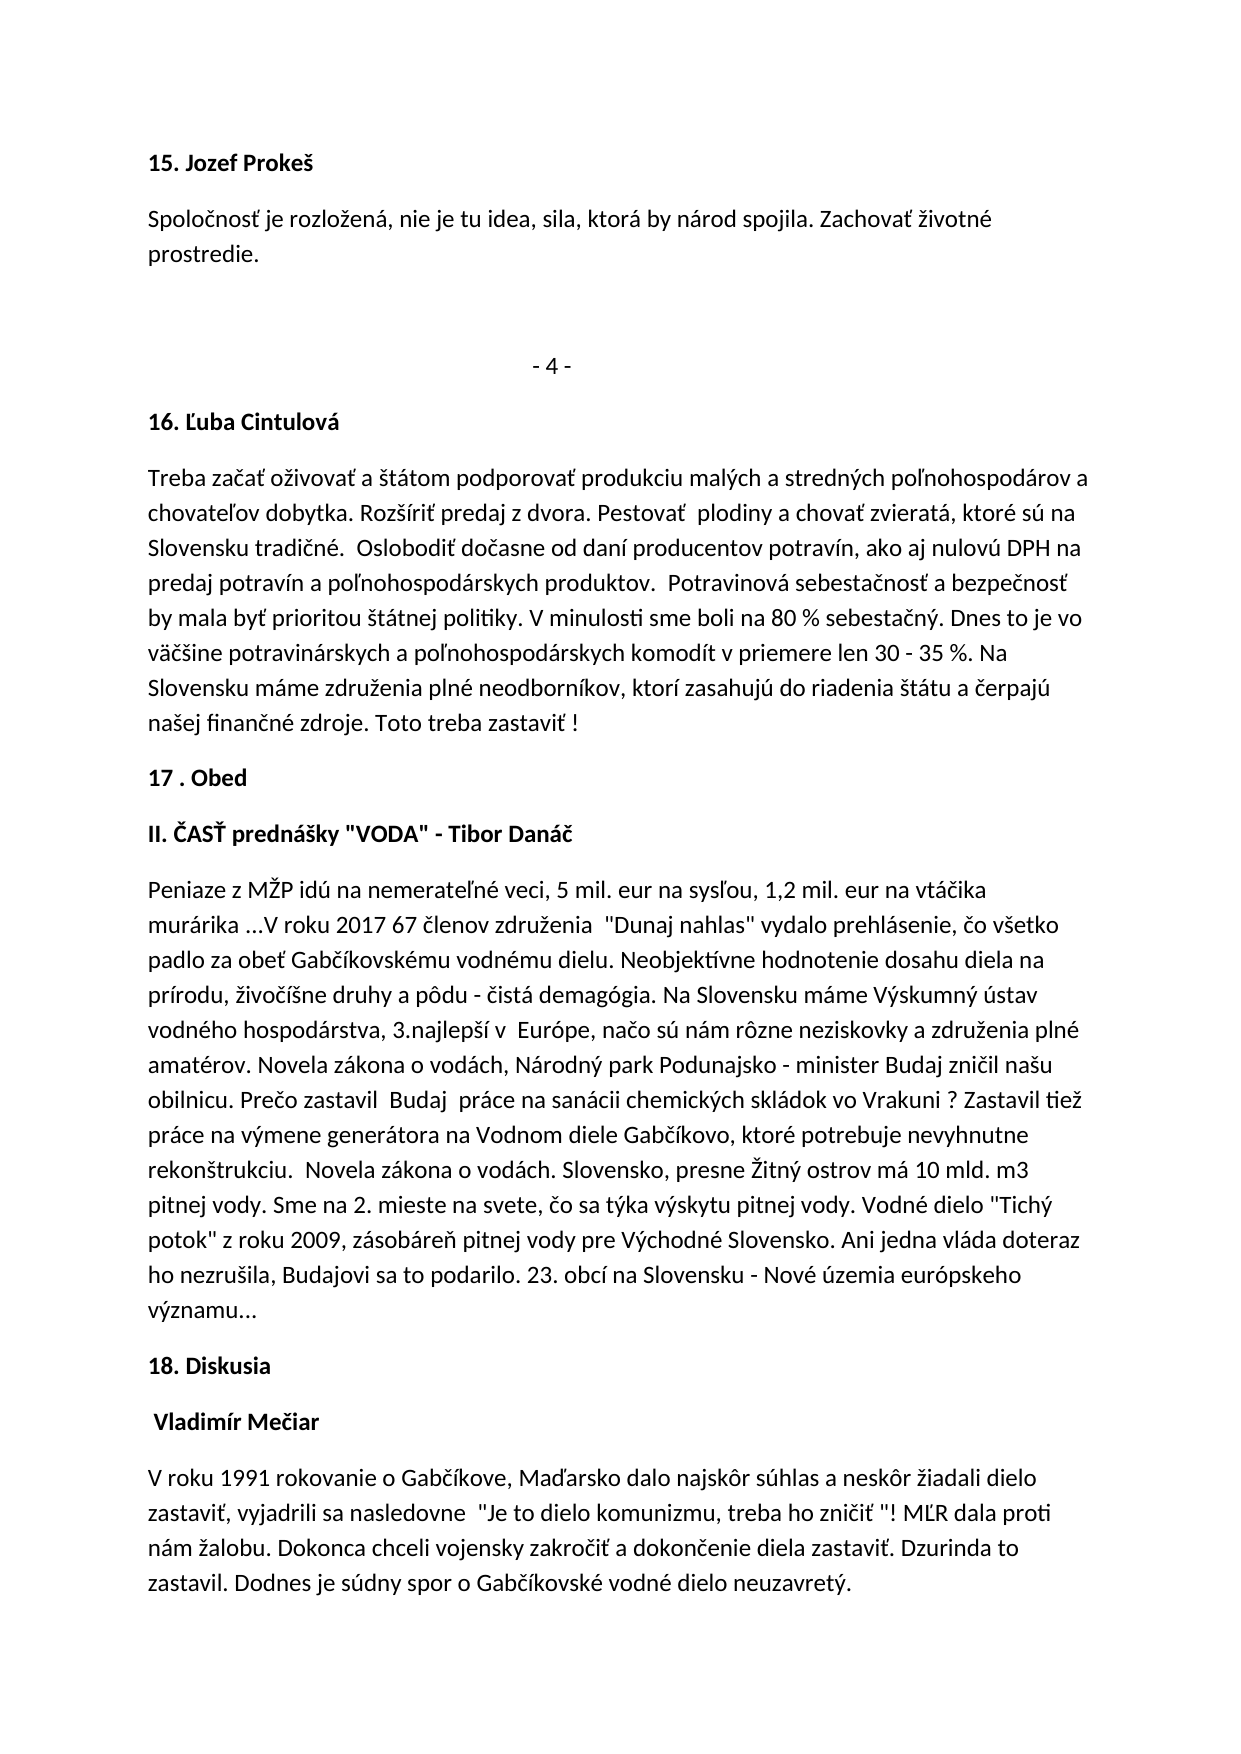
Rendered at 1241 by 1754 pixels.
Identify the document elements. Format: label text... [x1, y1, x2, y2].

text Vladimír Mečiar [148, 1406, 1093, 1436]
text V roku 1991 rokovanie o Gabčíkove, Maďarsko dalo najskôr súhlas a neskôr žiadali dielo zastaviť, vyjadrili sa nasledovne "Je to dielo komunizmu, treba ho zničiť "! MĽR dala proti nám žalobu. Dokonca chceli vojensky zakročiť a dokončenie diela zastaviť. Dzurinda to zastavil. Dodnes je súdny spor o Gabčíkovské vodné dielo neuzavretý. [148, 1462, 1093, 1597]
text 18. Diskusia [148, 1350, 1093, 1381]
text Treba začať oživovať a štátom podporovať produkciu malých a stredných poľnohospodárov a chovateľov dobytka. Rozšíriť predaj z dvora. Pestovať plodiny a chovať zvieratá, ktoré sú na Slovensku tradičné. Oslobodiť dočasne od daní producentov potravín, ako aj nulovú DPH na predaj potravín a poľnohospodárskych produktov. Potravinová sebestačnosť a bezpečnosť by mala byť prioritou štátnej politiky. V minulosti sme boli na 80 % sebestačný. Dnes to je vo väčšine potravinárskych a poľnohospodárskych komodít v priemere len 30 - 35 %. Na Slovensku máme združenia plné neodborníkov, ktorí zasahujú do riadenia štátu a čerpajú našej finančné zdroje. Toto treba zastaviť ! [148, 462, 1093, 737]
text - 4 - [148, 350, 1093, 381]
text Spoločnosť je rozložená, nie je tu idea, sila, ktorá by národ spojila. Zachovať životné prostredie. [148, 203, 1093, 269]
text 17 . Obed [148, 763, 1093, 793]
text 16. Ľuba Cintulová [148, 406, 1093, 436]
text 15. Jozef Prokeš [148, 148, 1093, 178]
text II. ČASŤ prednášky "VODA" - Tibor Danáč [148, 818, 1093, 849]
text Peniaze z MŽP idú na nemerateľné veci, 5 mil. eur na sysľou, 1,2 mil. eur na vtáčika murárika ...V roku 2017 67 členov združenia "Dunaj nahlas" vydalo prehlásenie, čo všetko padlo za obeť Gabčíkovskému vodnému dielu. Neobjektívne hodnotenie dosahu diela na prírodu, živočíšne druhy a pôdu - čistá demagógia. Na Slovensku máme Výskumný ústav vodného hospodárstva, 3.najlepší v Európe, načo sú nám rôzne neziskovky a združenia plné amatérov. Novela zákona o vodách, Národný park Podunajsko - minister Budaj zničil našu obilnicu. Prečo zastavil Budaj práce na sanácii chemických skládok vo Vrakuni ? Zastavil tiež práce na výmene generátora na Vodnom diele Gabčíkovo, ktoré potrebuje nevyhnutne rekonštrukciu. Novela zákona o vodách. Slovensko, presne Žitný ostrov má 10 mld. m3 pitnej vody. Sme na 2. mieste na svete, čo sa týka výskytu pitnej vody. Vodné dielo "Tichý potok" z roku 2009, zásobáreň pitnej vody pre Východné Slovensko. Ani jedna vláda doteraz ho nezrušila, Budajovi sa to podarilo. 23. obcí na Slovensku - Nové územia európskeho významu... [148, 874, 1093, 1325]
